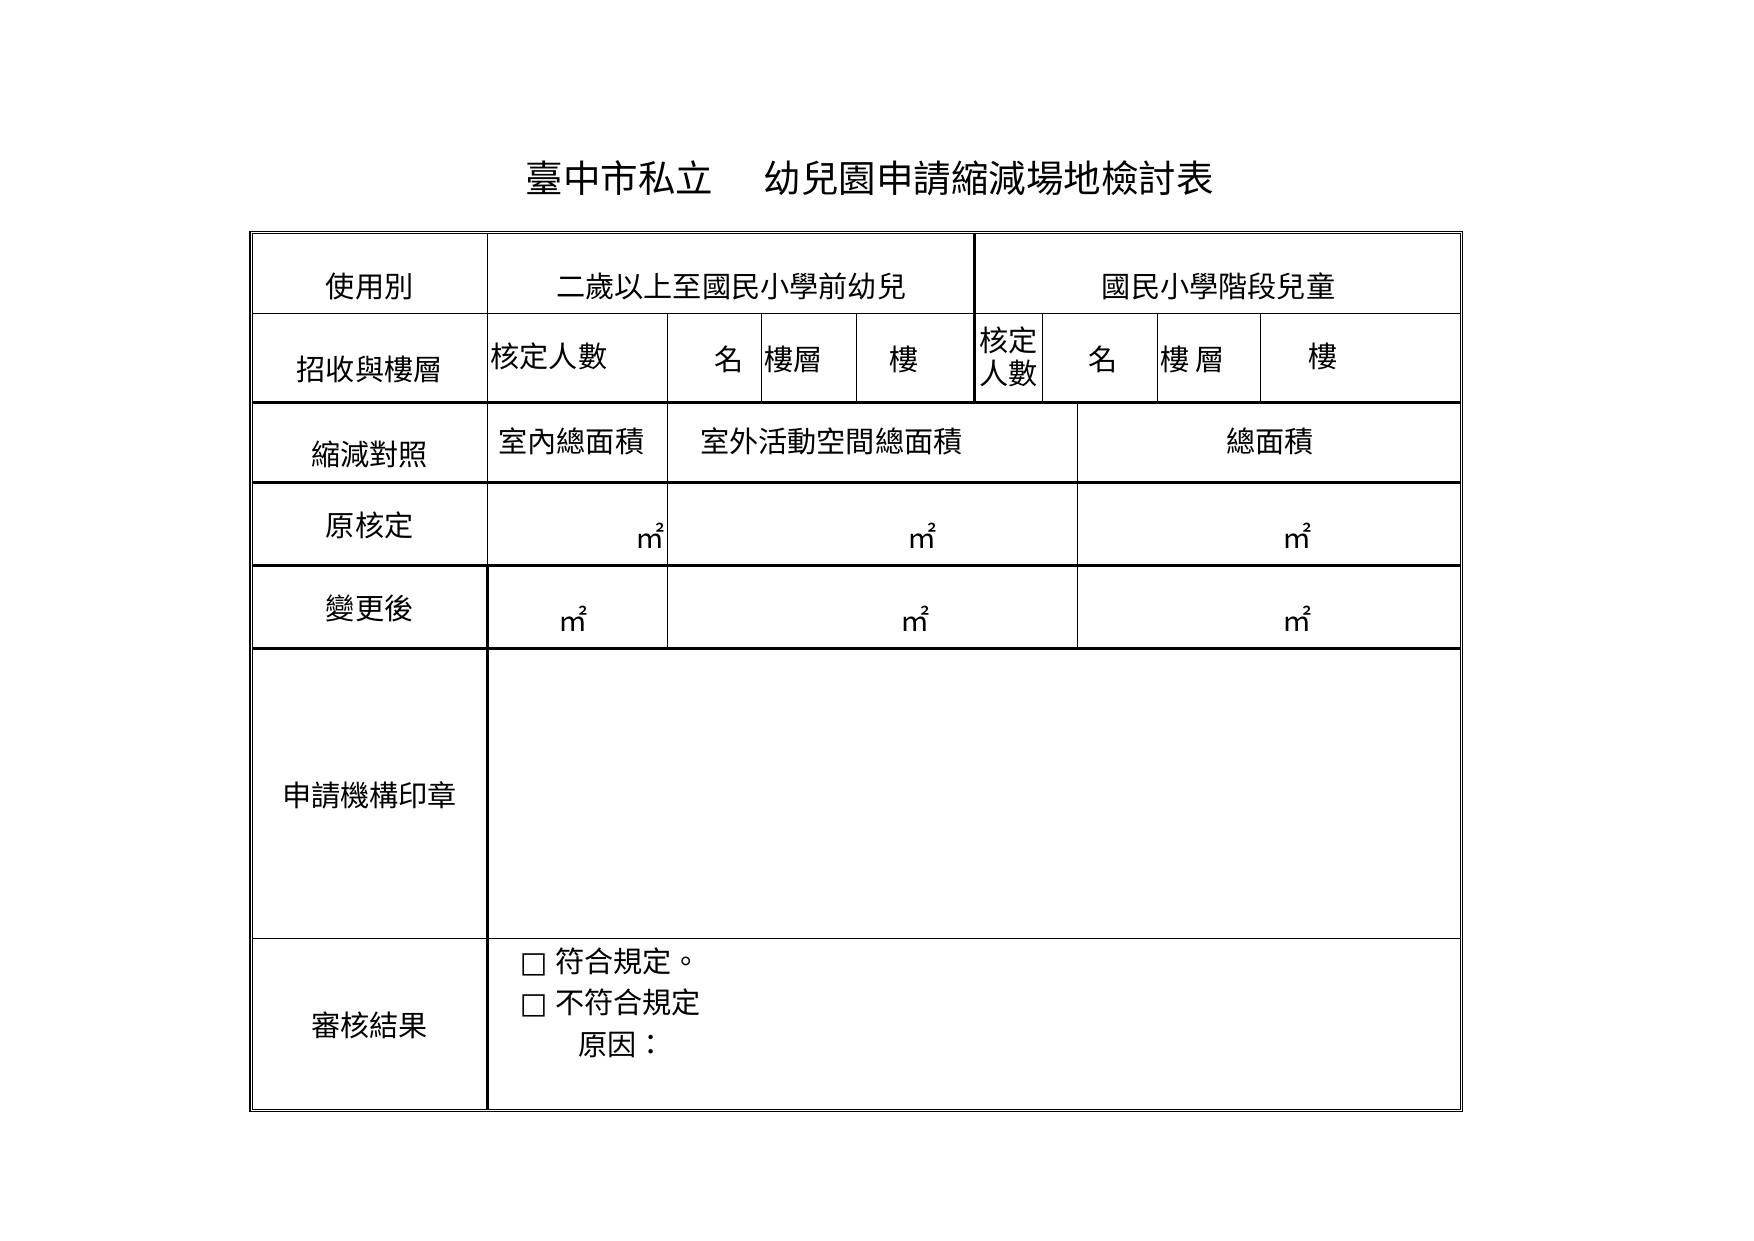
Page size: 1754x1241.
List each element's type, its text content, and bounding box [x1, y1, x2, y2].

table_cell ㎡ [668, 567, 1077, 647]
table_cell 室外活動空間總面積 [668, 404, 1077, 481]
table_cell ㎡ [488, 484, 667, 564]
table_cell [489, 650, 1460, 938]
table_cell 縮減對照 [253, 404, 487, 481]
table_cell 樓 層 [1158, 314, 1260, 401]
table_cell ㎡ [1078, 484, 1460, 564]
table_cell 樓 [1261, 314, 1460, 401]
table_cell 樓層 [762, 314, 856, 401]
table_cell ㎡ [668, 484, 1077, 564]
table_cell 變更後 [253, 567, 486, 647]
table_cell 總面積 [1078, 404, 1460, 481]
text 臺中市私立 幼兒園申請縮減場地檢討表 [74, 149, 1665, 203]
table_header 使用別 [253, 234, 487, 313]
table_cell 名 [668, 314, 761, 401]
table_cell □ 符合規定。 □ 不符合規定 原因： [489, 939, 1460, 1109]
table_header 國民小學階段兒童 [976, 234, 1460, 313]
table_cell 原核定 [253, 484, 487, 564]
table_cell 名 [1043, 314, 1157, 401]
table_cell 核定人數 [488, 314, 667, 401]
table_cell 申請機構印章 [253, 650, 486, 938]
table_header 二歲以上至國民小學前幼兒 [488, 234, 973, 313]
table_cell 招收與樓層 [253, 314, 487, 401]
table_cell 核定人數 [976, 314, 1042, 401]
table_cell ㎡ [489, 567, 667, 647]
table_cell 樓 [857, 314, 973, 401]
table_cell 審核結果 [253, 939, 486, 1109]
table_cell 室內總面積 [488, 404, 667, 481]
table_cell ㎡ [1078, 567, 1460, 647]
